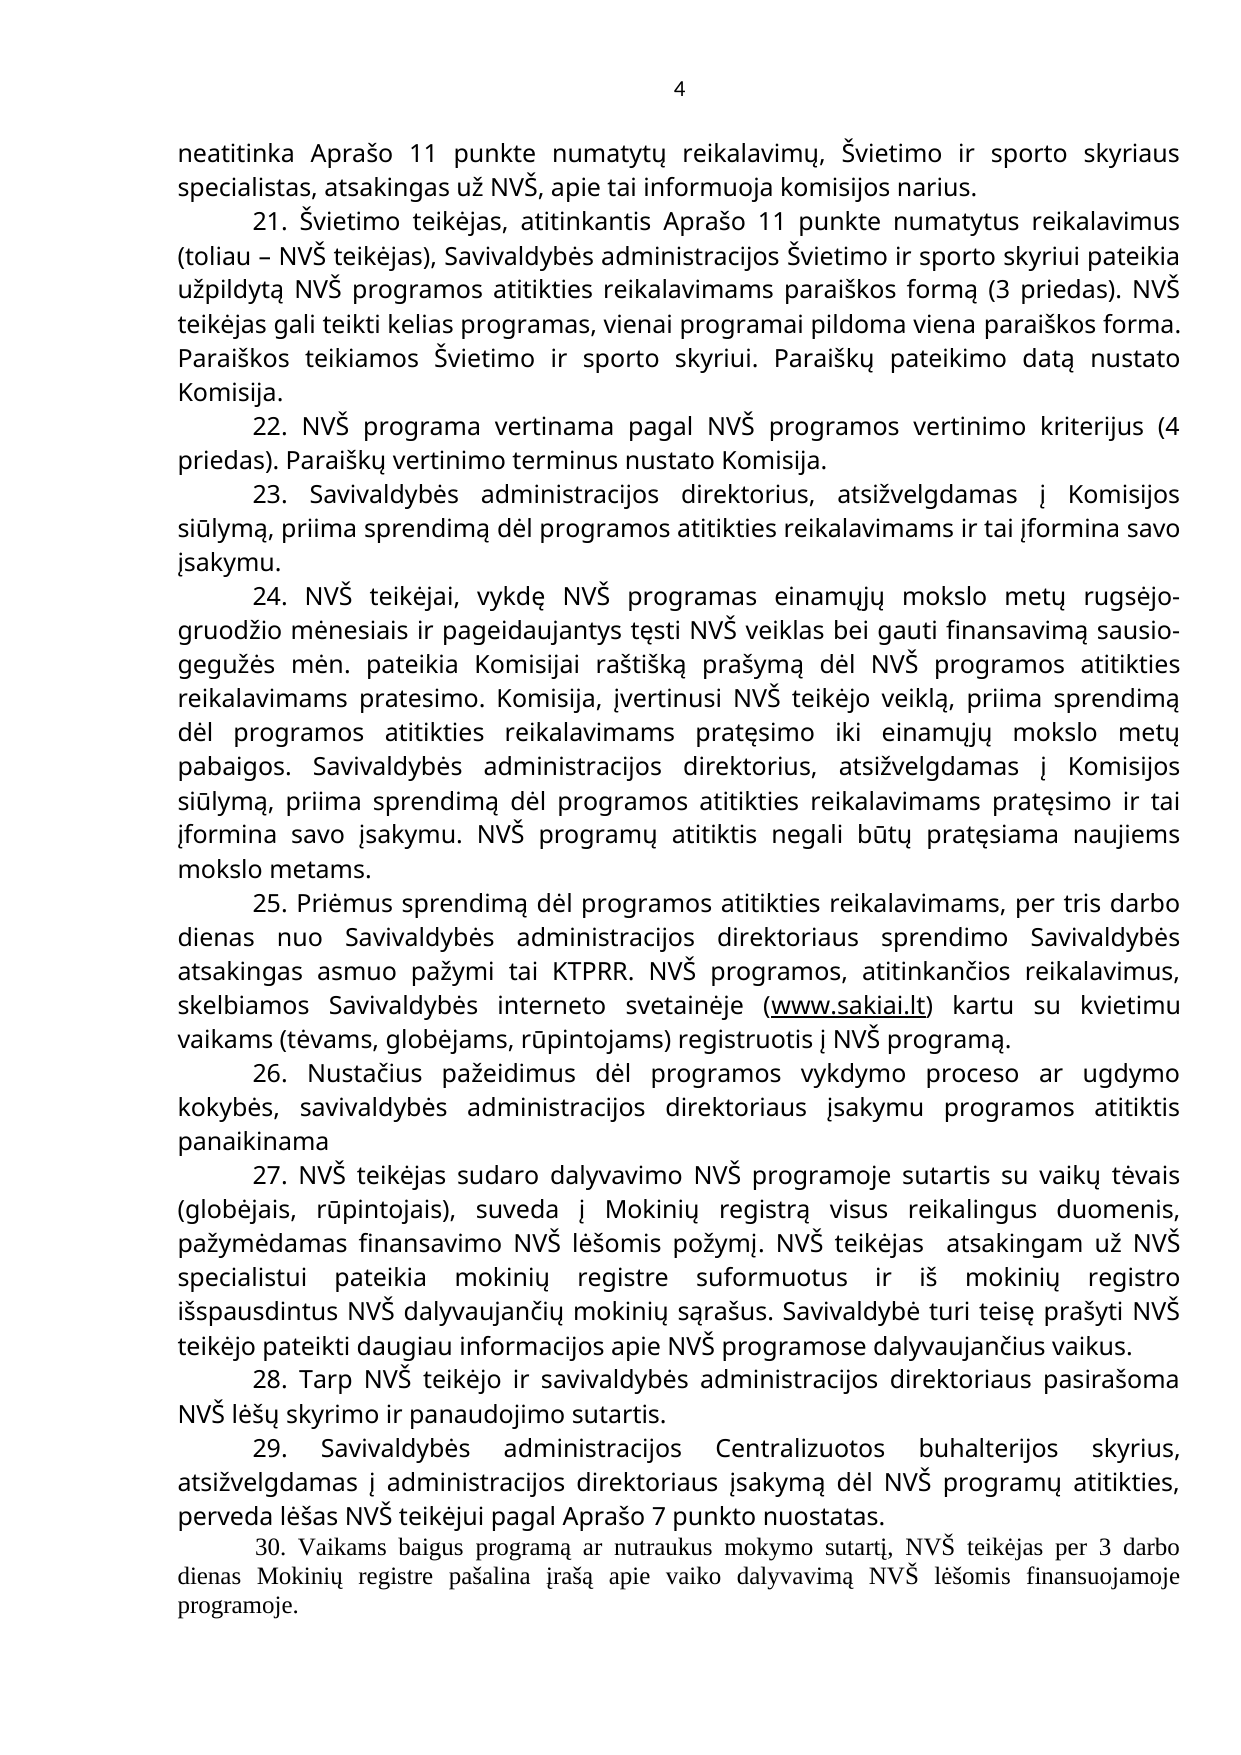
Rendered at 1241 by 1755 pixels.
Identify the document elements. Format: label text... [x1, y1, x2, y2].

text 26. Nustačius pažeidimus dėl programos vykdymo proceso ar ugdymo kokybės, savivaldybės administracijos direktoriaus įsakymu programos atitiktis panaikinama [177, 1056, 1181, 1158]
text 22. NVŠ programa vertinama pagal NVŠ programos vertinimo kriterijus (4 priedas). Paraiškų vertinimo terminus nustato Komisija. [177, 408, 1181, 477]
text 27. NVŠ teikėjas sudaro dalyvavimo NVŠ programoje sutartis su vaikų tėvais (globėjais, rūpintojais), suveda į Mokinių registrą visus reikalingus duomenis, pažymėdamas finansavimo NVŠ lėšomis požymį. NVŠ teikėjas atsakingam už NVŠ specialistui pateikia mokinių registre suformuotus ir iš mokinių registro išspausdintus NVŠ dalyvaujančių mokinių sąrašus. Savivaldybė turi teisę prašyti NVŠ teikėjo pateikti daugiau informacijos apie NVŠ programose dalyvaujančius vaikus. [177, 1158, 1181, 1362]
text 29. Savivaldybės administracijos Centralizuotos buhalterijos skyrius, atsižvelgdamas į administracijos direktoriaus įsakymą dėl NVŠ programų atitikties, perveda lėšas NVŠ teikėjui pagal Aprašo 7 punkto nuostatas. [177, 1430, 1181, 1532]
text 23. Savivaldybės administracijos direktorius, atsižvelgdamas į Komisijos siūlymą, priima sprendimą dėl programos atitikties reikalavimams ir tai įformina savo įsakymu. [177, 477, 1181, 579]
text 25. Priėmus sprendimą dėl programos atitikties reikalavimams, per tris darbo dienas nuo Savivaldybės administracijos direktoriaus sprendimo Savivaldybės atsakingas asmuo pažymi tai KTPRR. NVŠ programos, atitinkančios reikalavimus, skelbiamos Savivaldybės interneto svetainėje (www.sakiai.lt) kartu su kvietimu vaikams (tėvams, globėjams, rūpintojams) registruotis į NVŠ programą. [177, 885, 1181, 1056]
text 28. Tarp NVŠ teikėjo ir savivaldybės administracijos direktoriaus pasirašoma NVŠ lėšų skyrimo ir panaudojimo sutartis. [177, 1362, 1181, 1430]
text neatitinka Aprašo 11 punkte numatytų reikalavimų, Švietimo ir sporto skyriaus specialistas, atsakingas už NVŠ, apie tai informuoja komisijos narius. [177, 136, 1181, 204]
text 30. Vaikams baigus programą ar nutraukus mokymo sutartį, NVŠ teikėjas per 3 darbo dienas Mokinių registre pašalina įrašą apie vaiko dalyvavimą NVŠ lėšomis finansuojamoje programoje. [177, 1532, 1181, 1619]
text 24. NVŠ teikėjai, vykdę NVŠ programas einamųjų mokslo metų rugsėjo-gruodžio mėnesiais ir pageidaujantys tęsti NVŠ veiklas bei gauti finansavimą sausio-gegužės mėn. pateikia Komisijai raštišką prašymą dėl NVŠ programos atitikties reikalavimams pratesimo. Komisija, įvertinusi NVŠ teikėjo veiklą, priima sprendimą dėl programos atitikties reikalavimams pratęsimo iki einamųjų mokslo metų pabaigos. Savivaldybės administracijos direktorius, atsižvelgdamas į Komisijos siūlymą, priima sprendimą dėl programos atitikties reikalavimams pratęsimo ir tai įformina savo įsakymu. NVŠ programų atitiktis negali būtų pratęsiama naujiems mokslo metams. [177, 579, 1181, 885]
text 21. Švietimo teikėjas, atitinkantis Aprašo 11 punkte numatytus reikalavimus (toliau – NVŠ teikėjas), Savivaldybės administracijos Švietimo ir sporto skyriui pateikia užpildytą NVŠ programos atitikties reikalavimams paraiškos formą (3 priedas). NVŠ teikėjas gali teikti kelias programas, vienai programai pildoma viena paraiškos forma. Paraiškos teikiamos Švietimo ir sporto skyriui. Paraiškų pateikimo datą nustato Komisija. [177, 204, 1181, 408]
